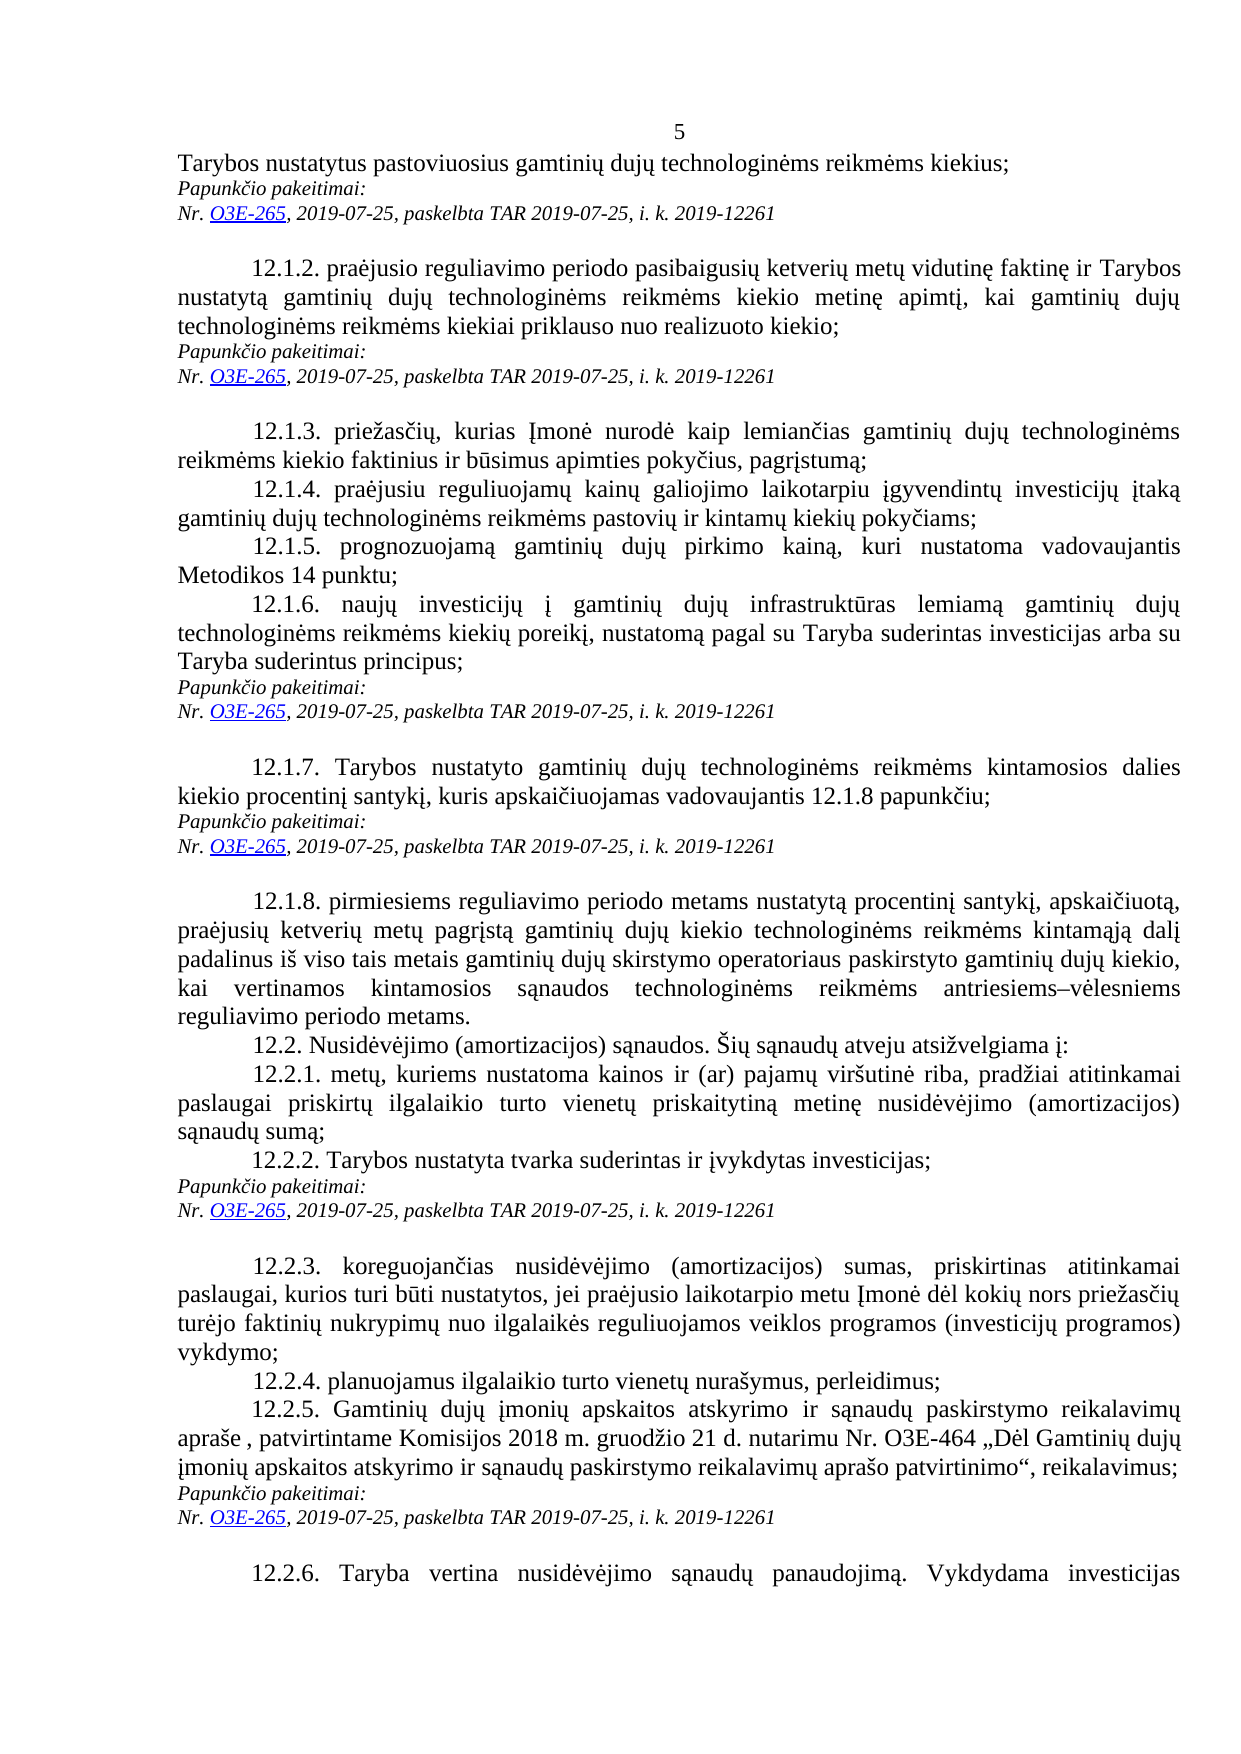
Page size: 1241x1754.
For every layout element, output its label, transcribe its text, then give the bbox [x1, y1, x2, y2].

text 12.2.3. koreguojančias nusidėvėjimo (amortizacijos) sumas, priskirtinas atitinkamai paslaugai, kurios turi būti nustatytos, jei praėjusio laikotarpio metu Įmonė dėl kokių nors priežasčių turėjo faktinių nukrypimų nuo ilgalaikės reguliuojamos veiklos programos (investicijų programos) vykdymo; [177, 1251, 1181, 1366]
text Nr. O3E-265, 2019-07-25, paskelbta TAR 2019-07-25, i. k. 2019-12261 [177, 1198, 1181, 1222]
text Tarybos nustatytus pastoviuosius gamtinių dujų technologinėms reikmėms kiekius; [177, 148, 1181, 176]
text Papunkčio pakeitimai: [177, 176, 1181, 200]
text 12.2.4. planuojamus ilgalaikio turto vienetų nurašymus, perleidimus; [177, 1366, 1181, 1394]
text Nr. O3E-265, 2019-07-25, paskelbta TAR 2019-07-25, i. k. 2019-12261 [177, 1505, 1181, 1529]
text Nr. O3E-265, 2019-07-25, paskelbta TAR 2019-07-25, i. k. 2019-12261 [177, 363, 1181, 388]
text 12.1.2. praėjusio reguliavimo periodo pasibaigusių ketverių metų vidutinę faktinę ir Tarybos nustatytą gamtinių dujų technologinėms reikmėms kiekio metinę apimtį, kai gamtinių dujų technologinėms reikmėms kiekiai priklauso nuo realizuoto kiekio; [177, 253, 1181, 339]
text Papunkčio pakeitimai: [177, 1174, 1181, 1198]
text Nr. O3E-265, 2019-07-25, paskelbta TAR 2019-07-25, i. k. 2019-12261 [177, 200, 1181, 224]
text 12.1.7. Tarybos nustatyto gamtinių dujų technologinėms reikmėms kintamosios dalies kiekio procentinį santykį, kuris apskaičiuojamas vadovaujantis 12.1.8 papunkčiu; [177, 752, 1181, 809]
text Nr. O3E-265, 2019-07-25, paskelbta TAR 2019-07-25, i. k. 2019-12261 [177, 833, 1181, 858]
text 12.1.8. pirmiesiems reguliavimo periodo metams nustatytą procentinį santykį, apskaičiuotą, praėjusių ketverių metų pagrįstą gamtinių dujų kiekio technologinėms reikmėms kintamąją dalį padalinus iš viso tais metais gamtinių dujų skirstymo operatoriaus paskirstyto gamtinių dujų kiekio, kai vertinamos kintamosios sąnaudos technologinėms reikmėms antriesiems–vėlesniems reguliavimo periodo metams. [177, 886, 1181, 1030]
text Papunkčio pakeitimai: [177, 339, 1181, 363]
text 12.1.5. prognozuojamą gamtinių dujų pirkimo kainą, kuri nustatoma vadovaujantis Metodikos 14 punktu; [177, 531, 1181, 589]
text 12.2.6. Taryba vertina nusidėvėjimo sąnaudų panaudojimą. Vykdydama investicijas [177, 1558, 1181, 1586]
text 12.1.4. praėjusiu reguliuojamų kainų galiojimo laikotarpiu įgyvendintų investicijų įtaką gamtinių dujų technologinėms reikmėms pastovių ir kintamų kiekių pokyčiams; [177, 474, 1181, 531]
text 12.2.2. Tarybos nustatyta tvarka suderintas ir įvykdytas investicijas; [177, 1145, 1181, 1174]
text 12.2.5. Gamtinių dujų įmonių apskaitos atskyrimo ir sąnaudų paskirstymo reikalavimų apraše , patvirtintame Komisijos 2018 m. gruodžio 21 d. nutarimu Nr. O3E-464 „Dėl Gamtinių dujų įmonių apskaitos atskyrimo ir sąnaudų paskirstymo reikalavimų aprašo patvirtinimo“, reikalavimus; [177, 1394, 1181, 1481]
text 12.1.6. naujų investicijų į gamtinių dujų infrastruktūras lemiamą gamtinių dujų technologinėms reikmėms kiekių poreikį, nustatomą pagal su Taryba suderintas investicijas arba su Taryba suderintus principus; [177, 589, 1181, 675]
text 12.1.3. priežasčių, kurias Įmonė nurodė kaip lemiančias gamtinių dujų technologinėms reikmėms kiekio faktinius ir būsimus apimties pokyčius, pagrįstumą; [177, 416, 1181, 474]
text Papunkčio pakeitimai: [177, 809, 1181, 833]
text 12.2.1. metų, kuriems nustatoma kainos ir (ar) pajamų viršutinė riba, pradžiai atitinkamai paslaugai priskirtų ilgalaikio turto vienetų priskaitytiną metinę nusidėvėjimo (amortizacijos) sąnaudų sumą; [177, 1059, 1181, 1145]
text Papunkčio pakeitimai: [177, 675, 1181, 699]
text Nr. O3E-265, 2019-07-25, paskelbta TAR 2019-07-25, i. k. 2019-12261 [177, 699, 1181, 723]
text Papunkčio pakeitimai: [177, 1481, 1181, 1505]
text 12.2. Nusidėvėjimo (amortizacijos) sąnaudos. Šių sąnaudų atveju atsižvelgiama į: [177, 1030, 1181, 1059]
